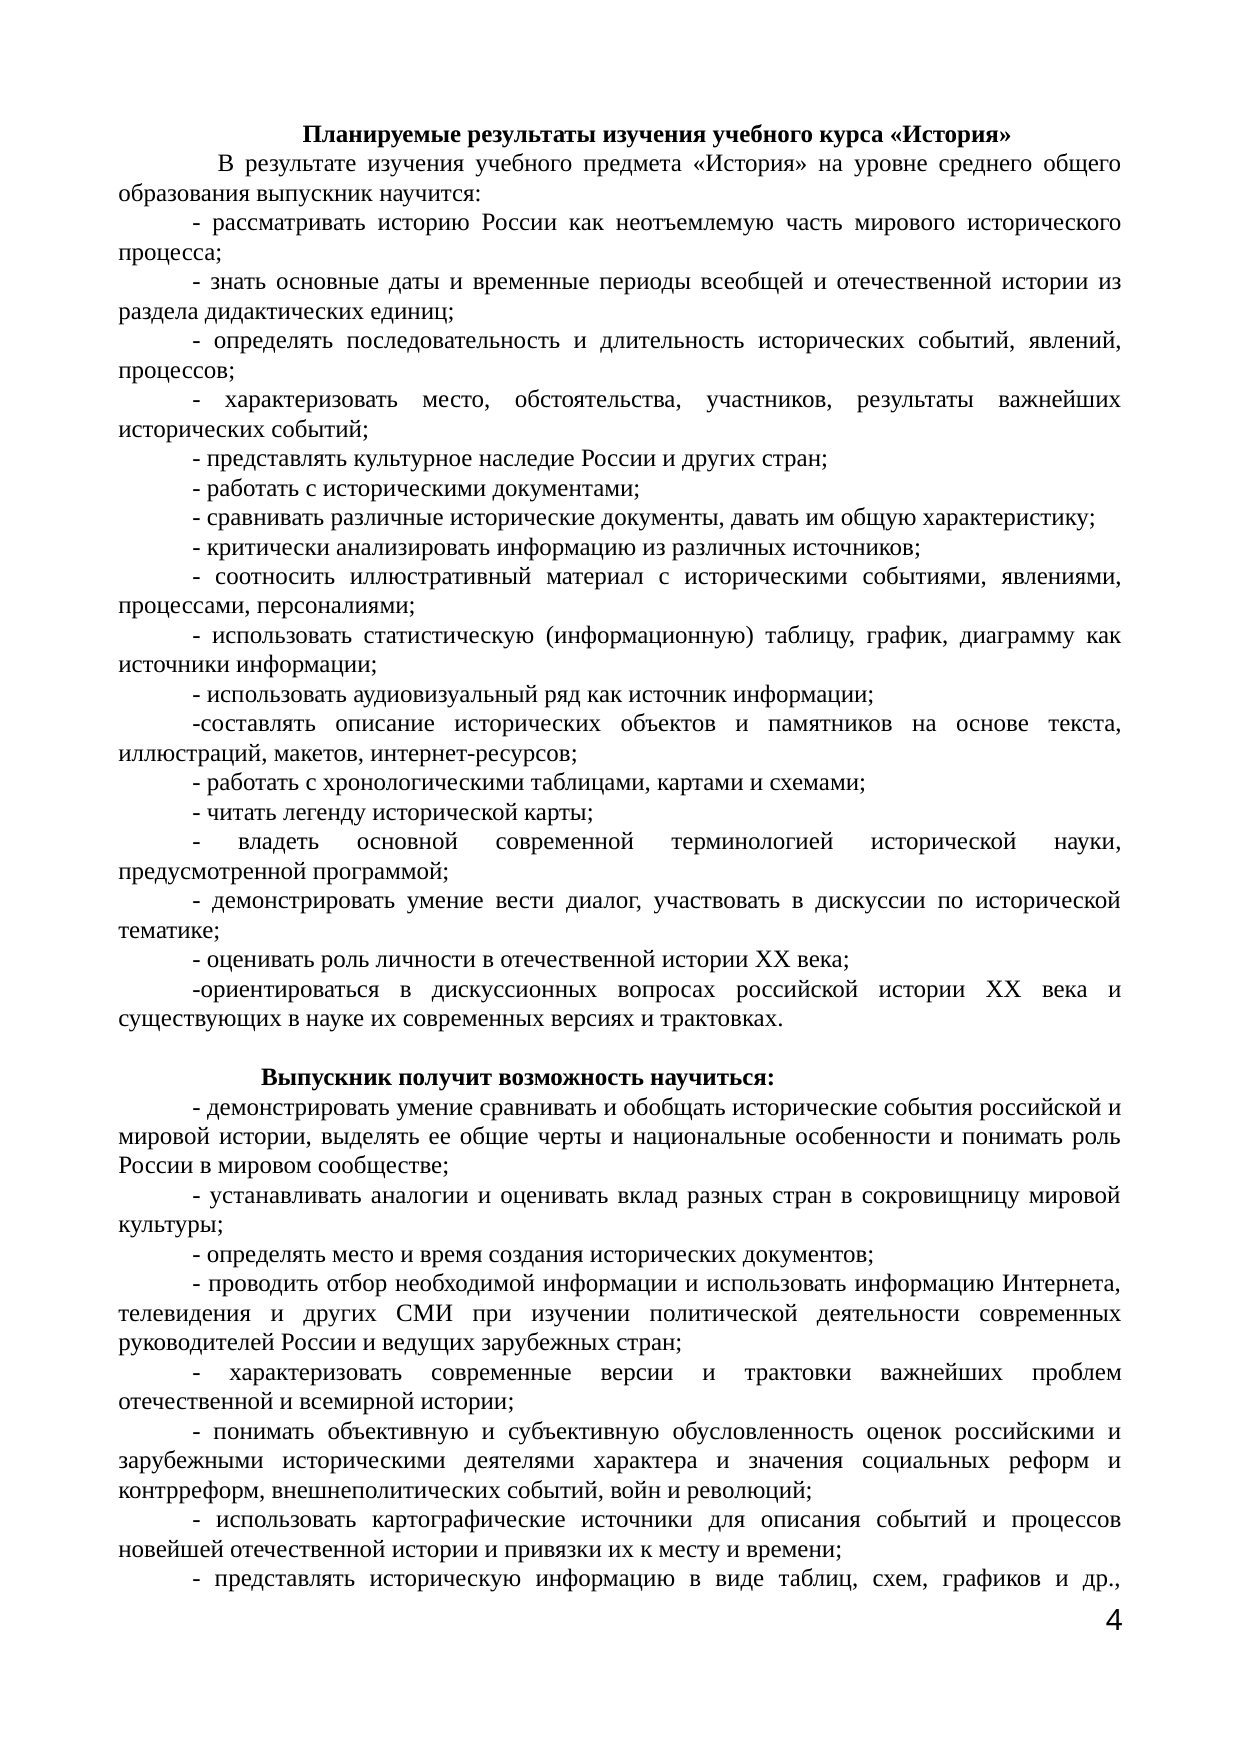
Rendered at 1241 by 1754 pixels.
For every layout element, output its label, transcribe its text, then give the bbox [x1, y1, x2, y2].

text - представлять культурное наследие России и других стран; [118, 442, 1122, 472]
text - демонстрировать умение вести диалог, участвовать в дискуссии по исторической тематике; [118, 884, 1122, 943]
text - понимать объективную и субъективную обусловленность оценок российскими и зарубежными историческими деятелями характера и значения социальных реформ и контрреформ, внешнеполитических событий, войн и революций; [118, 1415, 1122, 1504]
text - демонстрировать умение сравнивать и обобщать исторические события российской и мировой истории, выделять ее общие черты и национальные особенности и понимать роль России в мировом сообществе; [118, 1091, 1122, 1179]
text Выпускник получит возможность научиться: [118, 1061, 1122, 1091]
text -ориентироваться в дискуссионных вопросах российской истории ХХ века и существующих в науке их современных версиях и трактовках. [118, 973, 1122, 1032]
text - определять место и время создания исторических документов; [118, 1238, 1122, 1268]
text - использовать статистическую (информационную) таблицу, график, диаграмму как источники информации; [118, 619, 1122, 678]
text - представлять историческую информацию в виде таблиц, схем, графиков и др., [118, 1563, 1122, 1592]
text - критически анализировать информацию из различных источников; [118, 531, 1122, 560]
text -составлять описание исторических объектов и памятников на основе текста, иллюстраций, макетов, интернет-ресурсов; [118, 708, 1122, 767]
text - соотносить иллюстративный материал с историческими событиями, явлениями, процессами, персоналиями; [118, 560, 1122, 619]
text - рассматривать историю России как неотъемлемую часть мирового исторического процесса; [118, 207, 1122, 266]
text - проводить отбор необходимой информации и использовать информацию Интернета, телевидения и других СМИ при изучении политической деятельности современных руководителей России и ведущих зарубежных стран; [118, 1268, 1122, 1356]
text - оценивать роль личности в отечественной истории ХХ века; [118, 943, 1122, 973]
text - знать основные даты и временные периоды всеобщей и отечественной истории из раздела дидактических единиц; [118, 266, 1122, 324]
text - владеть основной современной терминологией исторической науки, предусмотренной программой; [118, 826, 1122, 884]
text - характеризовать место, обстоятельства, участников, результаты важнейших исторических событий; [118, 383, 1122, 442]
text - сравнивать различные исторические документы, давать им общую характеристику; [118, 501, 1122, 531]
text В результате изучения учебного предмета «История» на уровне среднего общего образования выпускник научится: [118, 148, 1122, 207]
text Планируемые результаты изучения учебного курса «История» [118, 118, 1122, 148]
text - характеризовать современные версии и трактовки важнейших проблем отечественной и всемирной истории; [118, 1356, 1122, 1415]
text - использовать аудиовизуальный ряд как источник информации; [118, 678, 1122, 708]
text - работать с историческими документами; [118, 472, 1122, 501]
text - устанавливать аналогии и оценивать вклад разных стран в сокровищницу мировой культуры; [118, 1179, 1122, 1238]
text - использовать картографические источники для описания событий и процессов новейшей отечественной истории и привязки их к месту и времени; [118, 1504, 1122, 1563]
text - определять последовательность и длительность исторических событий, явлений, процессов; [118, 324, 1122, 383]
text - работать с хронологическими таблицами, картами и схемами; [118, 767, 1122, 796]
text - читать легенду исторической карты; [118, 796, 1122, 826]
